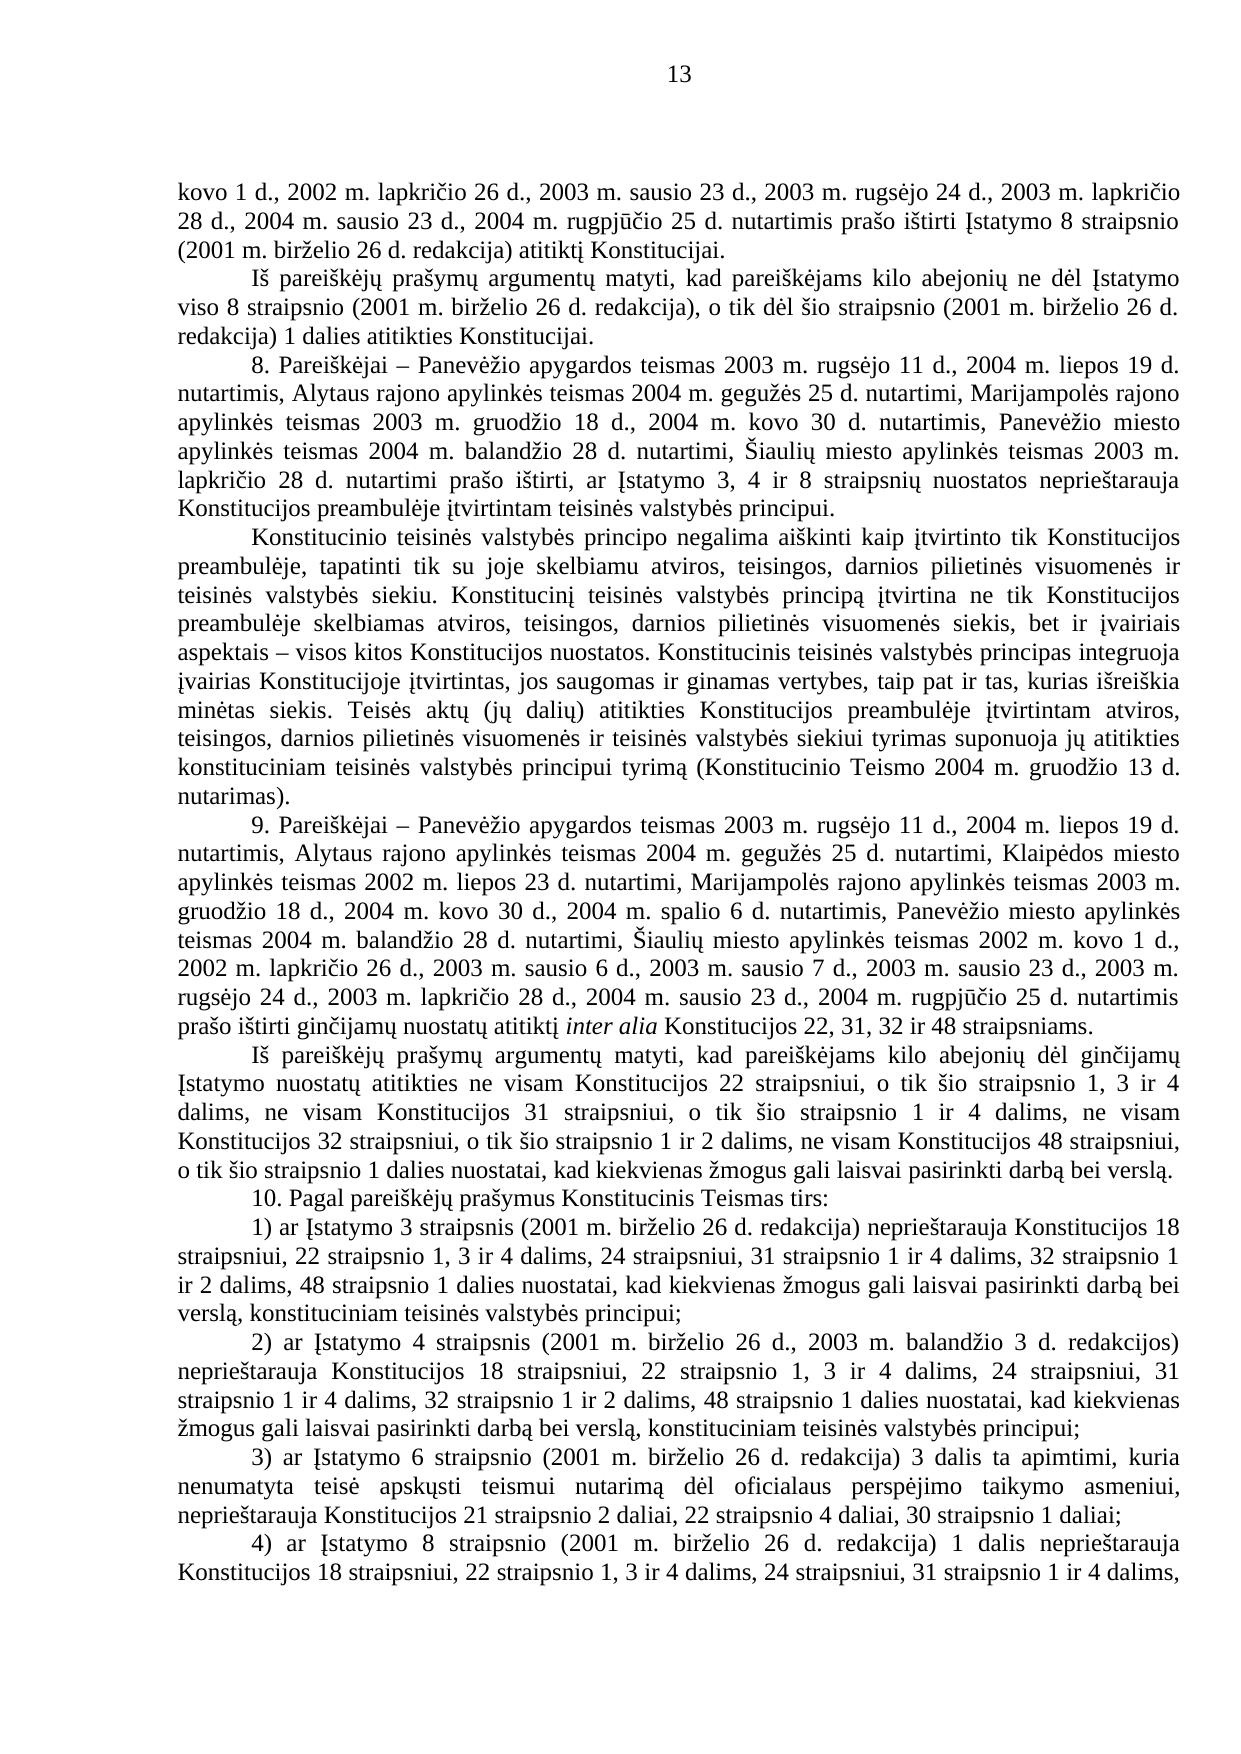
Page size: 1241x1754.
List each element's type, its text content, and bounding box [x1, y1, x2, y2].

text 1) ar Įstatymo 3 straipsnis (2001 m. birželio 26 d. redakcija) neprieštarauja Konstitucijos 18 straipsniui, 22 straipsnio 1, 3 ir 4 dalims, 24 straipsniui, 31 straipsnio 1 ir 4 dalims, 32 straipsnio 1 ir 2 dalims, 48 straipsnio 1 dalies nuostatai, kad kiekvienas žmogus gali laisvai pasirinkti darbą bei verslą, konstituciniam teisinės valstybės principui; [177, 1212, 1181, 1327]
text 8. Pareiškėjai – Panevėžio apygardos teismas 2003 m. rugsėjo 11 d., 2004 m. liepos 19 d. nutartimis, Alytaus rajono apylinkės teismas 2004 m. gegužės 25 d. nutartimi, Marijampolės rajono apylinkės teismas 2003 m. gruodžio 18 d., 2004 m. kovo 30 d. nutartimis, Panevėžio miesto apylinkės teismas 2004 m. balandžio 28 d. nutartimi, Šiaulių miesto apylinkės teismas 2003 m. lapkričio 28 d. nutartimi prašo ištirti, ar Įstatymo 3, 4 ir 8 straipsnių nuostatos neprieštarauja Konstitucijos preambulėje įtvirtintam teisinės valstybės principui. [177, 350, 1181, 522]
text 10. Pagal pareiškėjų prašymus Konstitucinis Teismas tirs: [177, 1183, 1181, 1212]
text 4) ar Įstatymo 8 straipsnio (2001 m. birželio 26 d. redakcija) 1 dalis neprieštarauja Konstitucijos 18 straipsniui, 22 straipsnio 1, 3 ir 4 dalims, 24 straipsniui, 31 straipsnio 1 ir 4 dalims, [177, 1528, 1181, 1586]
text 3) ar Įstatymo 6 straipsnio (2001 m. birželio 26 d. redakcija) 3 dalis ta apimtimi, kuria nenumatyta teisė apskųsti teismui nutarimą dėl oficialaus perspėjimo taikymo asmeniui, neprieštarauja Konstitucijos 21 straipsnio 2 daliai, 22 straipsnio 4 daliai, 30 straipsnio 1 daliai; [177, 1442, 1181, 1528]
text 9. Pareiškėjai – Panevėžio apygardos teismas 2003 m. rugsėjo 11 d., 2004 m. liepos 19 d. nutartimis, Alytaus rajono apylinkės teismas 2004 m. gegužės 25 d. nutartimi, Klaipėdos miesto apylinkės teismas 2002 m. liepos 23 d. nutartimi, Marijampolės rajono apylinkės teismas 2003 m. gruodžio 18 d., 2004 m. kovo 30 d., 2004 m. spalio 6 d. nutartimis, Panevėžio miesto apylinkės teismas 2004 m. balandžio 28 d. nutartimi, Šiaulių miesto apylinkės teismas 2002 m. kovo 1 d., 2002 m. lapkričio 26 d., 2003 m. sausio 6 d., 2003 m. sausio 7 d., 2003 m. sausio 23 d., 2003 m. rugsėjo 24 d., 2003 m. lapkričio 28 d., 2004 m. sausio 23 d., 2004 m. rugpjūčio 25 d. nutartimis prašo ištirti ginčijamų nuostatų atitiktį inter alia Konstitucijos 22, 31, 32 ir 48 straipsniams. [177, 810, 1181, 1040]
text Konstitucinio teisinės valstybės principo negalima aiškinti kaip įtvirtinto tik Konstitucijos preambulėje, tapatinti tik su joje skelbiamu atviros, teisingos, darnios pilietinės visuomenės ir teisinės valstybės siekiu. Konstitucinį teisinės valstybės principą įtvirtina ne tik Konstitucijos preambulėje skelbiamas atviros, teisingos, darnios pilietinės visuomenės siekis, bet ir įvairiais aspektais – visos kitos Konstitucijos nuostatos. Konstitucinis teisinės valstybės principas integruoja įvairias Konstitucijoje įtvirtintas, jos saugomas ir ginamas vertybes, taip pat ir tas, kurias išreiškia minėtas siekis. Teisės aktų (jų dalių) atitikties Konstitucijos preambulėje įtvirtintam atviros, teisingos, darnios pilietinės visuomenės ir teisinės valstybės siekiui tyrimas suponuoja jų atitikties konstituciniam teisinės valstybės principui tyrimą (Konstitucinio Teismo 2004 m. gruodžio 13 d. nutarimas). [177, 522, 1181, 810]
text Iš pareiškėjų prašymų argumentų matyti, kad pareiškėjams kilo abejonių ne dėl Įstatymo viso 8 straipsnio (2001 m. birželio 26 d. redakcija), o tik dėl šio straipsnio (2001 m. birželio 26 d. redakcija) 1 dalies atitikties Konstitucijai. [177, 263, 1181, 350]
text kovo 1 d., 2002 m. lapkričio 26 d., 2003 m. sausio 23 d., 2003 m. rugsėjo 24 d., 2003 m. lapkričio 28 d., 2004 m. sausio 23 d., 2004 m. rugpjūčio 25 d. nutartimis prašo ištirti Įstatymo 8 straipsnio (2001 m. birželio 26 d. redakcija) atitiktį Konstitucijai. [177, 177, 1181, 263]
text 2) ar Įstatymo 4 straipsnis (2001 m. birželio 26 d., 2003 m. balandžio 3 d. redakcijos) neprieštarauja Konstitucijos 18 straipsniui, 22 straipsnio 1, 3 ir 4 dalims, 24 straipsniui, 31 straipsnio 1 ir 4 dalims, 32 straipsnio 1 ir 2 dalims, 48 straipsnio 1 dalies nuostatai, kad kiekvienas žmogus gali laisvai pasirinkti darbą bei verslą, konstituciniam teisinės valstybės principui; [177, 1327, 1181, 1442]
text Iš pareiškėjų prašymų argumentų matyti, kad pareiškėjams kilo abejonių dėl ginčijamų Įstatymo nuostatų atitikties ne visam Konstitucijos 22 straipsniui, o tik šio straipsnio 1, 3 ir 4 dalims, ne visam Konstitucijos 31 straipsniui, o tik šio straipsnio 1 ir 4 dalims, ne visam Konstitucijos 32 straipsniui, o tik šio straipsnio 1 ir 2 dalims, ne visam Konstitucijos 48 straipsniui, o tik šio straipsnio 1 dalies nuostatai, kad kiekvienas žmogus gali laisvai pasirinkti darbą bei verslą. [177, 1040, 1181, 1183]
